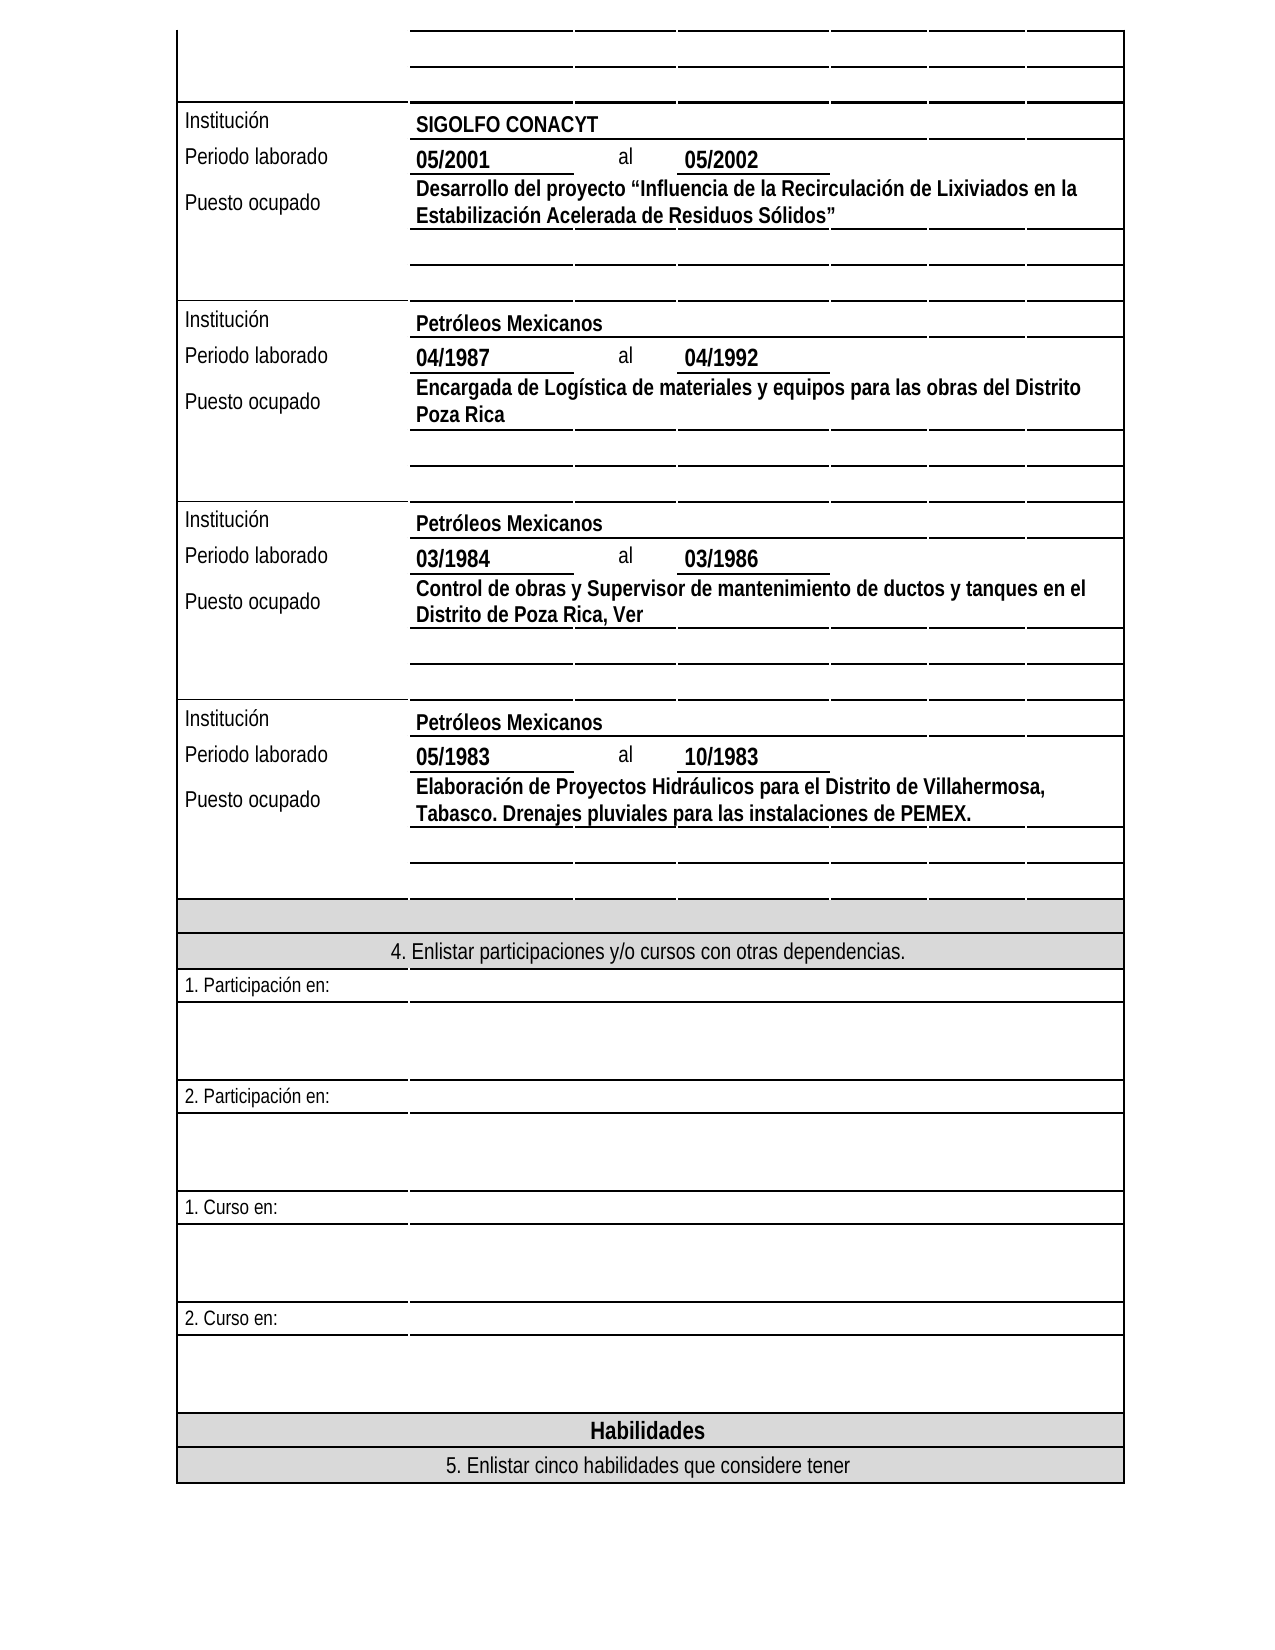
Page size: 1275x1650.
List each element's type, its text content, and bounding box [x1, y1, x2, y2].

table_cell [1125, 1190, 1219, 1223]
table_cell [831, 431, 927, 465]
table_cell [178, 228, 408, 264]
table_cell [410, 1303, 1123, 1334]
table_cell [929, 665, 1025, 699]
table_cell 05/2001 [410, 140, 573, 173]
table_cell [575, 266, 676, 300]
table_cell Petróleos Mexicanos [410, 302, 1123, 336]
table_cell Puesto ocupado [178, 573, 408, 627]
table_cell [1027, 864, 1123, 898]
table_cell [1219, 627, 1275, 663]
table_cell 04/1992 [677, 338, 830, 372]
table_cell Petróleos Mexicanos [410, 701, 1123, 735]
table_cell [1219, 1223, 1275, 1254]
table_cell [1125, 372, 1219, 429]
table_cell [1219, 138, 1275, 173]
table_cell 10/1983 [677, 737, 830, 771]
table_cell [1219, 101, 1275, 137]
table_cell [1125, 1446, 1219, 1482]
table_cell [178, 627, 408, 663]
table_cell [678, 864, 829, 898]
table_cell [678, 32, 829, 66]
table_cell [410, 665, 573, 699]
table_cell [1219, 932, 1275, 968]
table_cell [410, 629, 573, 663]
table_cell [929, 467, 1025, 501]
table_cell al [574, 140, 677, 173]
table_cell 03/1984 [410, 539, 573, 572]
table_cell [1219, 501, 1275, 537]
table_cell [1027, 68, 1123, 101]
table_cell [1219, 735, 1275, 771]
table_cell [1219, 537, 1275, 572]
table_cell [575, 828, 676, 862]
table_cell [1125, 968, 1219, 1001]
table_cell 05/2002 [677, 140, 830, 173]
table_cell [1219, 429, 1275, 465]
table_cell SIGOLFO CONACYT [410, 104, 1123, 137]
table_cell [1219, 862, 1275, 898]
table_cell [678, 629, 829, 663]
table_cell [1125, 862, 1219, 898]
table_cell [1125, 30, 1219, 66]
table_cell [575, 32, 676, 66]
table_cell [1125, 429, 1219, 465]
table_cell [1027, 230, 1123, 264]
table_cell Periodo laborado [178, 336, 408, 372]
table_cell [831, 32, 927, 66]
table_cell [929, 68, 1025, 101]
table_cell [831, 629, 927, 663]
table_cell [1219, 372, 1275, 429]
table_cell [1125, 537, 1219, 572]
table_cell [1219, 699, 1275, 735]
table_cell [929, 338, 1025, 372]
table_cell [831, 68, 927, 101]
table_cell [678, 828, 829, 862]
table_cell [1219, 663, 1275, 699]
table_cell [1125, 699, 1219, 735]
table_cell [410, 864, 573, 898]
table_cell 2. Curso en: [178, 1303, 408, 1334]
table_cell [1027, 467, 1123, 501]
table_cell [1219, 826, 1275, 862]
table_cell 1. Participación en: [178, 970, 408, 1001]
table_cell [178, 1225, 1123, 1301]
table_cell 03/1986 [677, 539, 830, 572]
table_cell [1219, 1412, 1275, 1446]
table_cell [178, 68, 408, 101]
table_cell [410, 1081, 1123, 1112]
table_cell [929, 431, 1025, 465]
table_cell [1027, 665, 1123, 699]
table_cell [678, 230, 829, 264]
table_cell [678, 68, 829, 101]
table_cell Encargada de Logística de materiales y equipos para las obras del Distrito Poza Rica [410, 372, 1123, 429]
table_cell 5. Enlistar cinco habilidades que considere tener [178, 1448, 1123, 1482]
table_cell Periodo laborado [178, 138, 408, 173]
table_cell [929, 539, 1025, 572]
table_cell [1125, 898, 1219, 932]
table_cell [575, 68, 676, 101]
table_cell [1125, 1079, 1219, 1112]
table_cell [1125, 1112, 1219, 1143]
table_cell [1125, 573, 1219, 627]
table_cell al [574, 737, 677, 771]
table_cell [575, 864, 676, 898]
table_cell Periodo laborado [178, 537, 408, 572]
table_cell [1219, 1032, 1275, 1079]
table_cell [575, 467, 676, 501]
table_cell [1219, 573, 1275, 627]
table_cell [678, 266, 829, 300]
table_cell [1027, 338, 1123, 372]
table_cell [929, 230, 1025, 264]
table_cell [1219, 66, 1275, 101]
table_cell [1027, 629, 1123, 663]
table_cell [929, 629, 1025, 663]
table_cell [1125, 101, 1219, 137]
table_cell [410, 828, 573, 862]
table_cell [1125, 336, 1219, 372]
table_cell [1219, 1334, 1275, 1365]
table_cell [1219, 264, 1275, 300]
table_cell [178, 665, 408, 699]
table_cell [1125, 735, 1219, 771]
table_cell [1219, 898, 1275, 932]
table_cell [1125, 228, 1219, 264]
table_cell [929, 864, 1025, 898]
table_cell [575, 431, 676, 465]
table_cell [410, 230, 573, 264]
table_cell [1125, 1001, 1219, 1032]
table_cell [575, 665, 676, 699]
table_cell [831, 467, 927, 501]
table_cell [929, 737, 1025, 771]
table_cell 4. Enlistar participaciones y/o cursos con otras dependencias. [178, 934, 1123, 968]
table_cell [1219, 300, 1275, 336]
table_cell Petróleos Mexicanos [410, 503, 1123, 537]
table_cell [678, 665, 829, 699]
table_cell [1219, 1190, 1275, 1223]
table_cell [1219, 771, 1275, 826]
table_cell [410, 32, 573, 66]
table_cell [1125, 1032, 1219, 1079]
table_cell [831, 864, 927, 898]
table_cell [1125, 932, 1219, 968]
table_cell [410, 266, 573, 300]
table_cell [831, 266, 927, 300]
table_cell Desarrollo del proyecto “Influencia de la Recirculación de Lixiviados en la Estabilización Acelerada de Residuos Sólidos” [410, 173, 1123, 228]
table_cell [1219, 1001, 1275, 1032]
table_cell [1125, 1334, 1219, 1365]
table_cell [1125, 663, 1219, 699]
table_cell [1125, 627, 1219, 663]
table_cell [830, 338, 927, 372]
table_cell [1125, 138, 1219, 173]
table_cell [929, 828, 1025, 862]
table_cell [678, 467, 829, 501]
table_cell [575, 629, 676, 663]
table_cell Habilidades [178, 1414, 1123, 1446]
table_cell Periodo laborado [178, 735, 408, 771]
table_cell al [574, 338, 677, 372]
table_cell [1219, 1365, 1275, 1412]
table_cell [1125, 501, 1219, 537]
table_cell [1219, 228, 1275, 264]
table_cell [1219, 1254, 1275, 1301]
table_cell [1027, 539, 1123, 572]
table_cell Puesto ocupado [178, 173, 408, 228]
table_cell [1219, 30, 1275, 66]
table_cell [178, 266, 408, 300]
table_cell [178, 1114, 1123, 1190]
table_cell [1125, 1254, 1219, 1301]
table_cell [831, 828, 927, 862]
table_cell [929, 266, 1025, 300]
table_cell [1027, 140, 1123, 173]
table_cell [1219, 1079, 1275, 1112]
table_cell Institución [178, 103, 408, 137]
table_cell [929, 140, 1025, 173]
table_cell [678, 431, 829, 465]
table_cell [178, 467, 408, 501]
table_cell [178, 1336, 1123, 1412]
table_cell [1219, 336, 1275, 372]
table_cell [1125, 1365, 1219, 1412]
table_cell [1027, 431, 1123, 465]
table_cell Puesto ocupado [178, 771, 408, 826]
table_cell 1. Curso en: [178, 1192, 408, 1223]
table_cell [831, 665, 927, 699]
table_cell [1219, 465, 1275, 501]
table_cell [830, 539, 927, 572]
table_cell [1027, 266, 1123, 300]
table_cell [1219, 173, 1275, 228]
table_cell [178, 429, 408, 465]
table_cell Control de obras y Supervisor de mantenimiento de ductos y tanques en el Distrito de Poza Rica, Ver [410, 573, 1123, 627]
table_cell [1125, 465, 1219, 501]
table_cell [410, 970, 1123, 1001]
table_cell [178, 900, 1123, 932]
table_cell [410, 431, 573, 465]
table_cell [1027, 737, 1123, 771]
table_cell [1027, 828, 1123, 862]
table_cell [929, 32, 1025, 66]
table_cell [1125, 771, 1219, 826]
table_cell [1219, 1301, 1275, 1334]
table_cell [1125, 1223, 1219, 1254]
table_cell [830, 140, 927, 173]
table_cell [1125, 66, 1219, 101]
table_cell [1125, 264, 1219, 300]
table_cell [575, 230, 676, 264]
table_cell [1219, 1143, 1275, 1190]
table_cell [410, 467, 573, 501]
table_cell [1125, 1412, 1219, 1446]
table_cell [1125, 300, 1219, 336]
table_cell Puesto ocupado [178, 372, 408, 429]
table_cell [178, 864, 408, 898]
table_cell 2. Participación en: [178, 1081, 408, 1112]
table_cell Elaboración de Proyectos Hidráulicos para el Distrito de Villahermosa, Tabasco. Drenajes pluviales para las instalaciones de PEMEX. [410, 771, 1123, 826]
table_cell 05/1983 [410, 737, 573, 771]
table_cell Institución [178, 700, 408, 735]
table_cell Institución [178, 502, 408, 537]
table_cell [1125, 826, 1219, 862]
table_cell Institución [178, 301, 408, 336]
table_cell [1219, 1446, 1275, 1482]
table_cell [178, 826, 408, 862]
table_cell al [574, 539, 677, 572]
table_cell 04/1987 [410, 338, 573, 372]
table_cell [831, 230, 927, 264]
table_cell [1219, 968, 1275, 1001]
table_cell [1219, 1112, 1275, 1143]
table_cell [830, 737, 927, 771]
table_cell [178, 32, 408, 66]
table_cell [410, 1192, 1123, 1223]
table_cell [1125, 173, 1219, 228]
table_cell [178, 1003, 1123, 1079]
table_cell [1027, 32, 1123, 66]
table_cell [1125, 1301, 1219, 1334]
table_cell [410, 68, 573, 101]
table_cell [1125, 1143, 1219, 1190]
